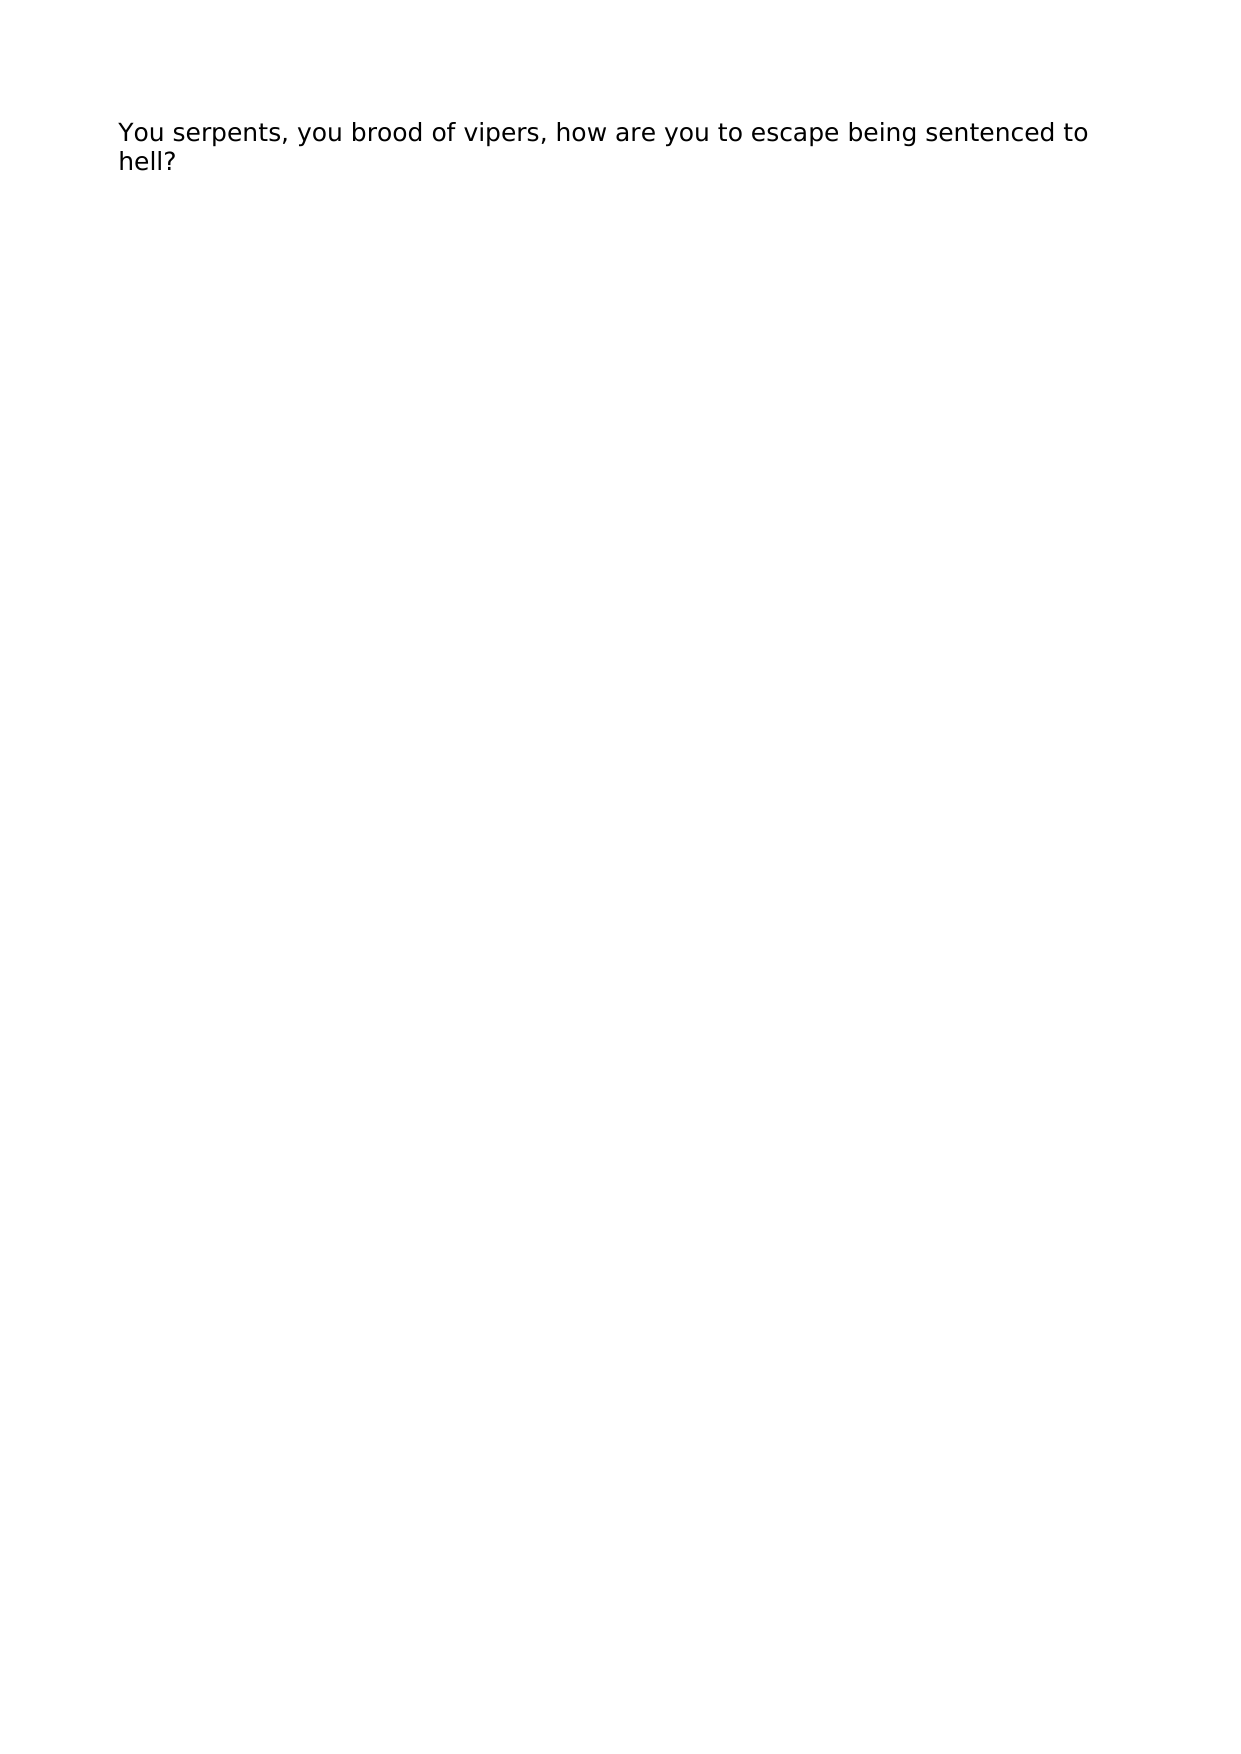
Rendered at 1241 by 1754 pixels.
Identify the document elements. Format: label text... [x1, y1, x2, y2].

text You serpents, you brood of vipers, how are you to escape being sentenced to hell? [118, 118, 1122, 176]
